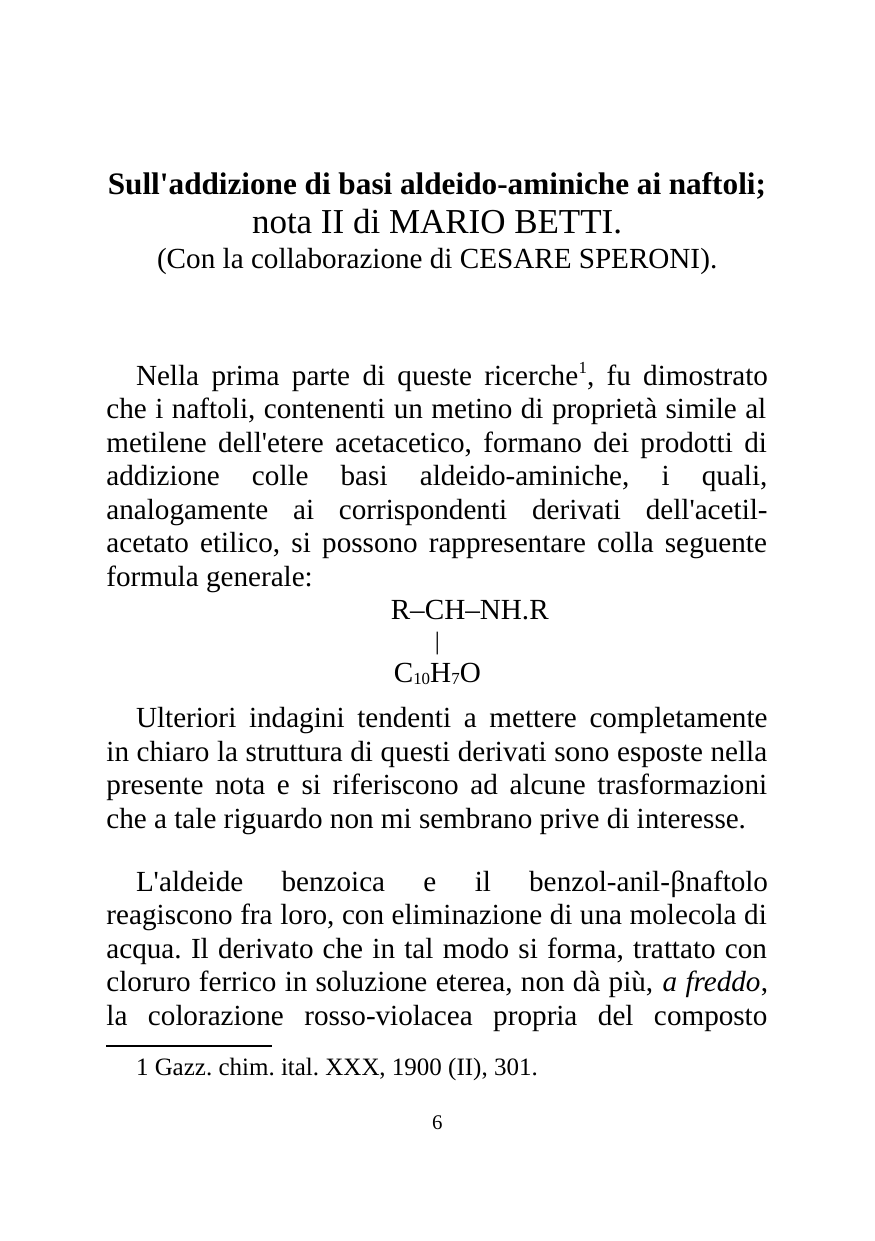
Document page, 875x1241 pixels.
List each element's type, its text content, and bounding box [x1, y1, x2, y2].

text Nella prima parte di queste ricerche, fu dimostrato che i naftoli, contenenti un metino di proprietà simile al metilene dell'etere acetacetico, formano dei prodotti di addizione colle basi aldeido-aminiche, i quali, analogamente ai corrispondenti derivati dell'acetil-acetato etilico, si possono rappresentare colla seguente formula generale: [106, 358, 768, 592]
text R–CH–NH.R | C10H7O [106, 592, 768, 688]
text Gazz. chim. ital. XXX, 1900 (II), 301. [106, 1052, 768, 1080]
subtitle Sull'addizione di basi aldeido-aminiche ai naftoli; nota II di MARIO BETTI. (Con la collaborazione di CESARE SPERONI). [106, 165, 768, 275]
text L'aldeide benzoica e il benzol-anil-βnaftolo reagiscono fra loro, con eliminazione di una molecola di acqua. Il derivato che in tal modo si forma, trattato con cloruro ferrico in soluzione eterea, non dà più, a freddo, la colorazione rosso-violacea propria del composto [106, 864, 768, 1031]
text Ulteriori indagini tendenti a mettere completamente in chiaro la struttura di questi derivati sono esposte nella presente nota e si riferiscono ad alcune trasformazioni che a tale riguardo non mi sembrano prive di interesse. [106, 700, 768, 834]
